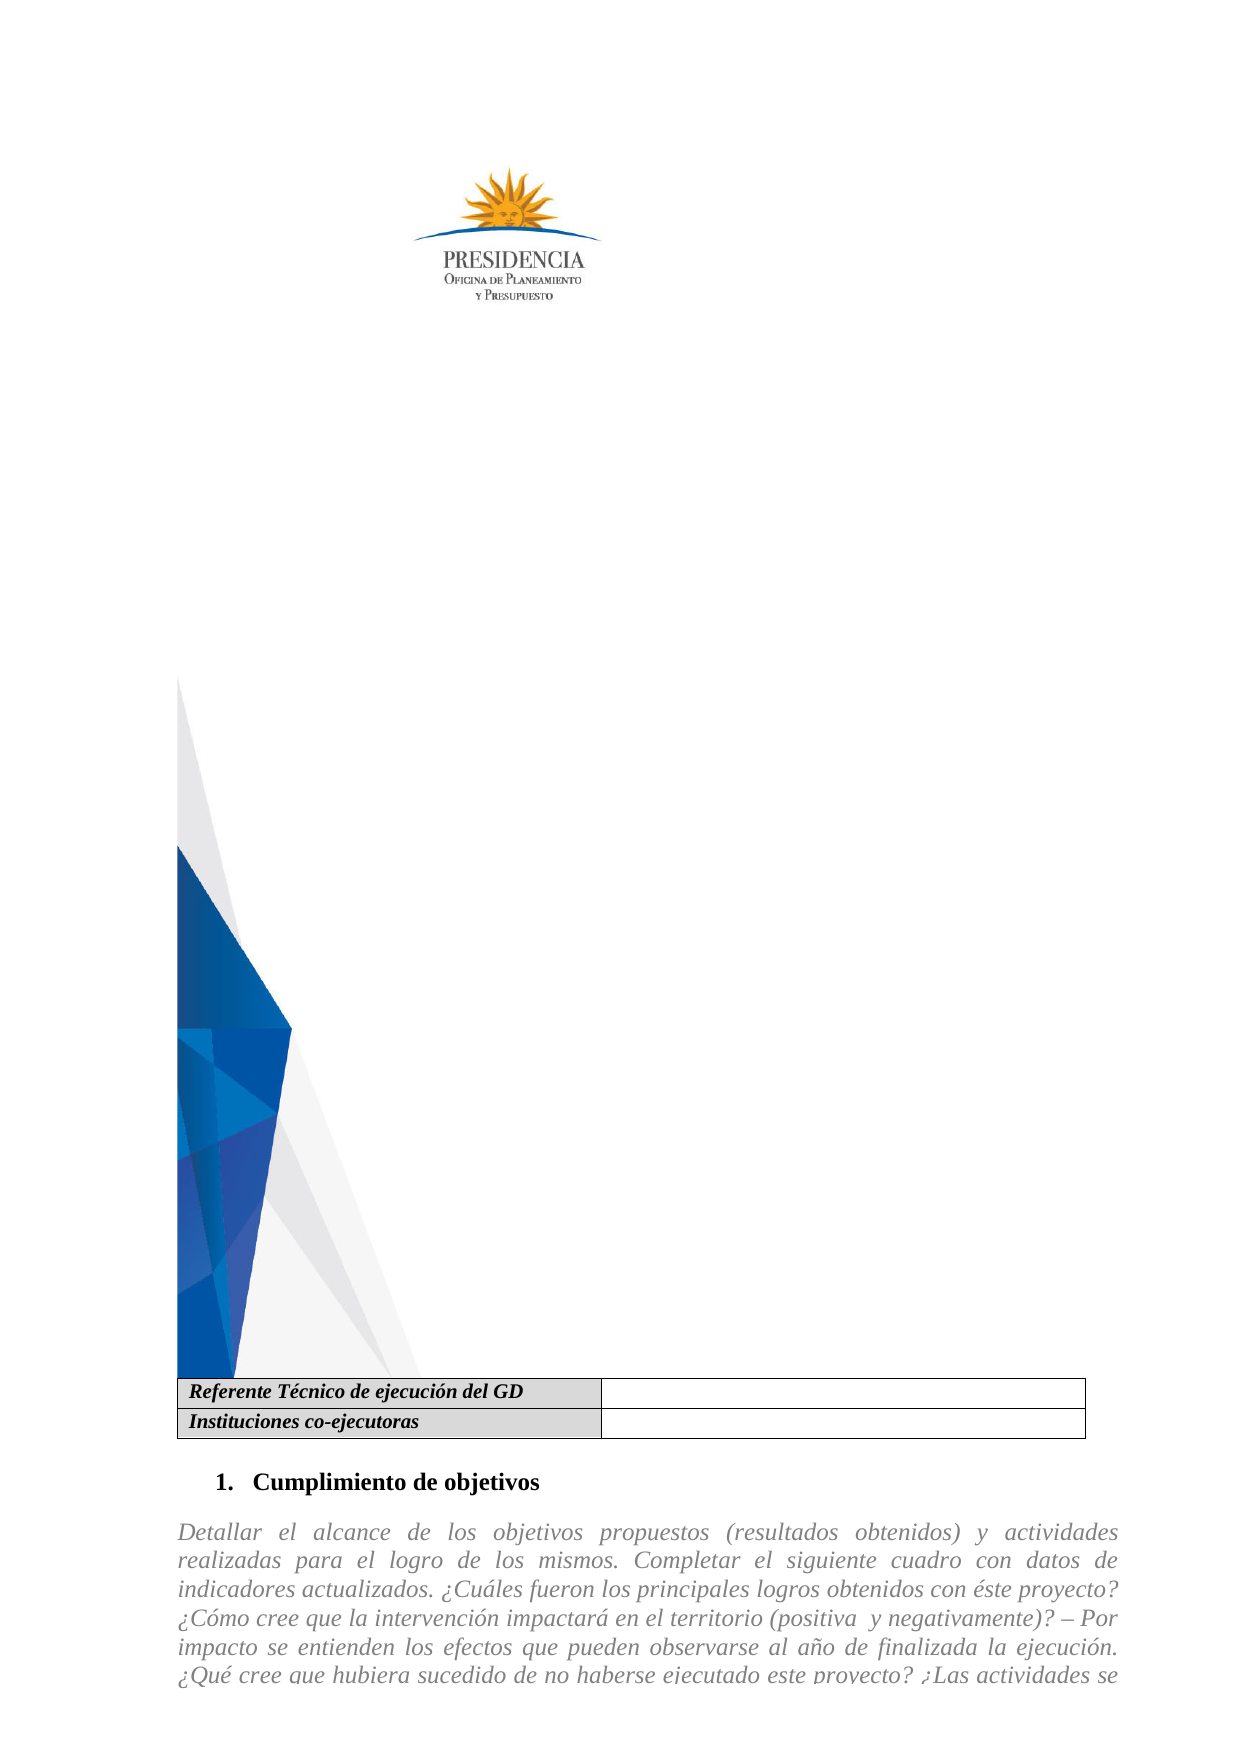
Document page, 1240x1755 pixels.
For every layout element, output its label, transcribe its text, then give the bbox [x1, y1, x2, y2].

table_cell Referente Técnico de ejecución del GD [178, 1379, 601, 1408]
list Cumplimiento de objetivos [215, 1467, 1122, 1496]
text Detallar el alcance de los objetivos propuestos (resultados obtenidos) y actividades realizadas para el logro de los mismos. Completar el siguiente cuadro con datos de indicadores actualizados. ¿Cuáles fueron los principales logros obtenidos con éste proyecto? ¿Cómo cree que la intervención impactará en el territorio (positiva y negativamente)? – Por impacto se entienden los efectos que pueden observarse al año de finalizada la ejecución. ¿Qué cree que hubiera sucedido de no haberse ejecutado este proyecto? ¿Las actividades se [177, 1517, 1122, 1689]
table_cell Instituciones co-ejecutoras [178, 1409, 601, 1437]
table_cell [602, 1409, 1085, 1437]
table_cell [602, 1379, 1085, 1408]
